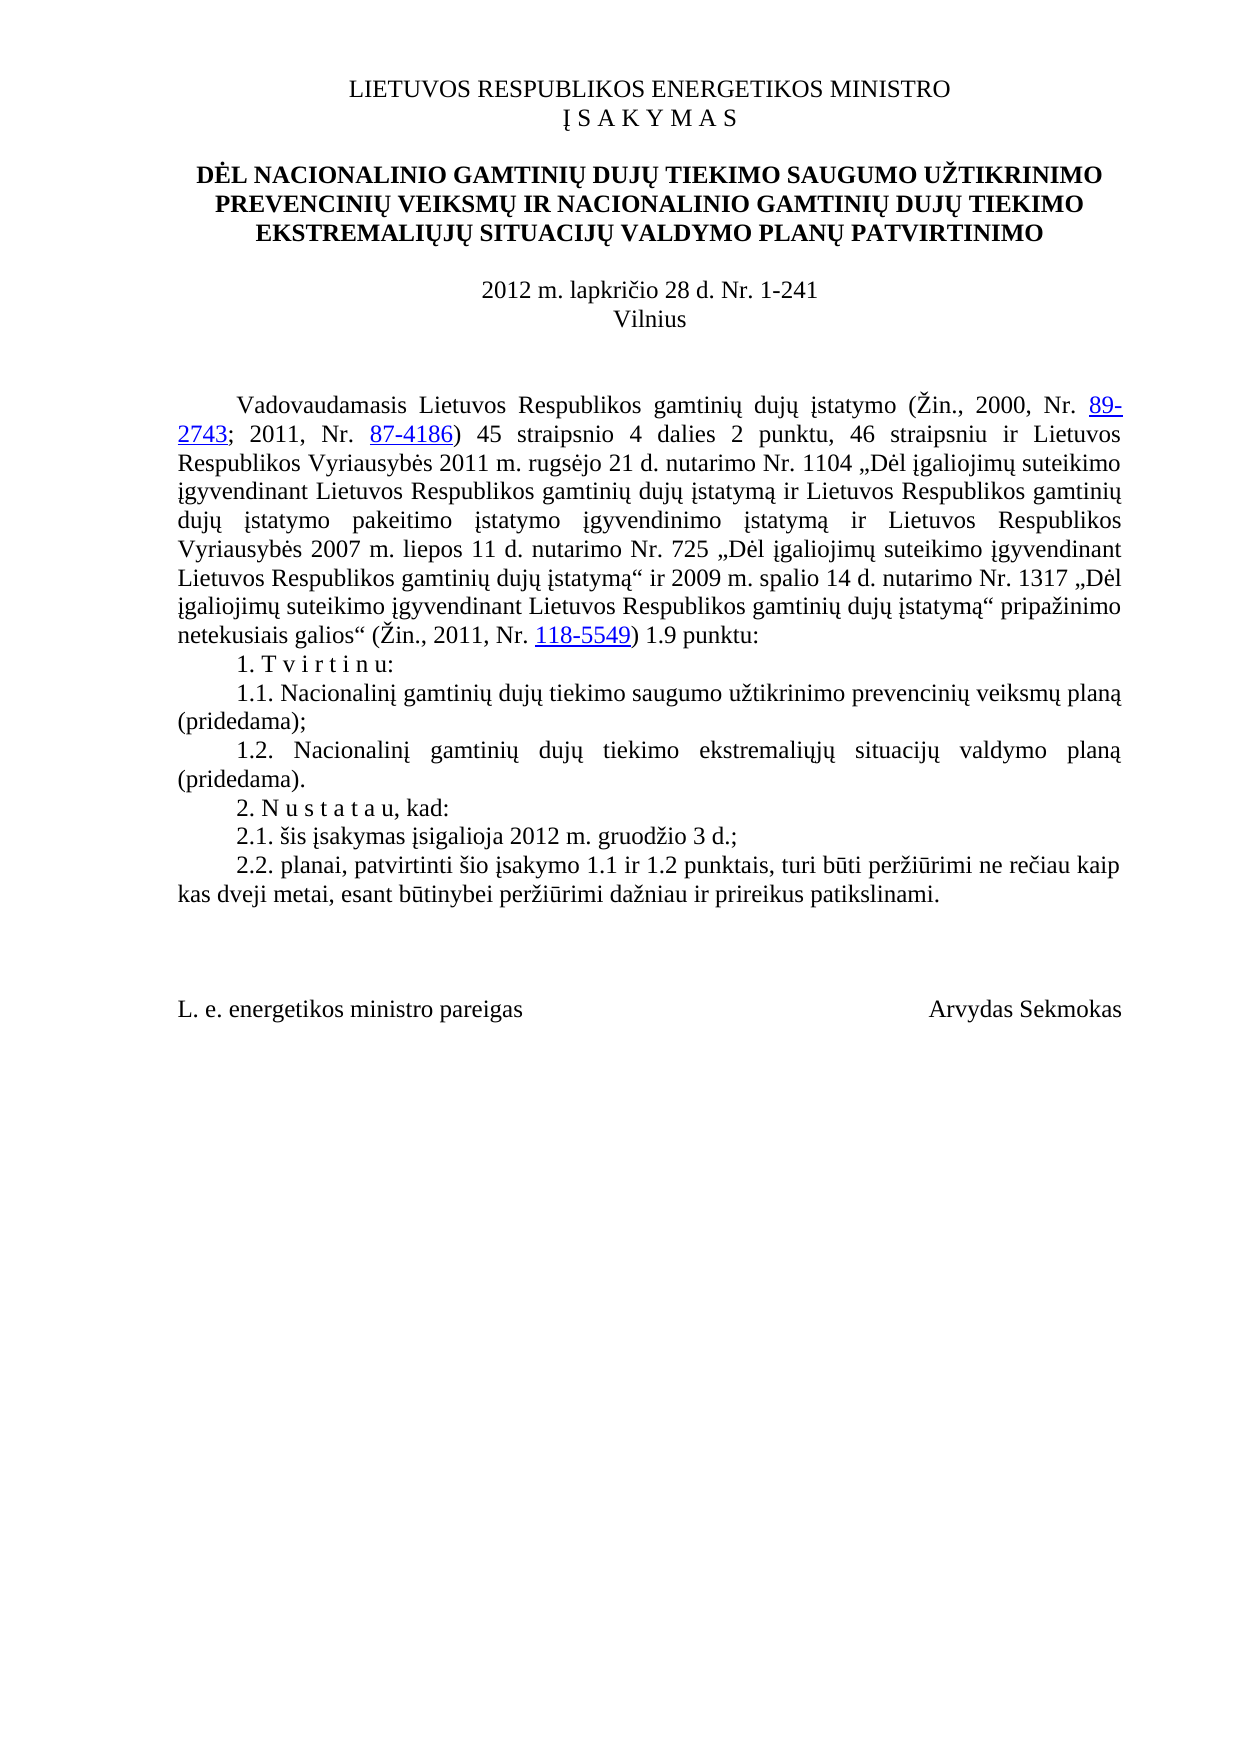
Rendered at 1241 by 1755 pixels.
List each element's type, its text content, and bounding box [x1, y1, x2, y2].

text Vadovaudamasis Lietuvos Respublikos gamtinių dujų įstatymo (Žin., 2000, Nr. 89-2743; 2011, Nr. 87-4186) 45 straipsnio 4 dalies 2 punktu, 46 straipsniu ir Lietuvos Respublikos Vyriausybės 2011 m. rugsėjo 21 d. nutarimo Nr. 1104 „Dėl įgaliojimų suteikimo įgyvendinant Lietuvos Respublikos gamtinių dujų įstatymą ir Lietuvos Respublikos gamtinių dujų įstatymo pakeitimo įstatymo įgyvendinimo įstatymą ir Lietuvos Respublikos Vyriausybės 2007 m. liepos 11 d. nutarimo Nr. 725 „Dėl įgaliojimų suteikimo įgyvendinant Lietuvos Respublikos gamtinių dujų įstatymą“ ir 2009 m. spalio 14 d. nutarimo Nr. 1317 „Dėl įgaliojimų suteikimo įgyvendinant Lietuvos Respublikos gamtinių dujų įstatymą“ pripažinimo netekusiais galios“ (Žin., 2011, Nr. 118-5549) 1.9 punktu: [177, 390, 1122, 649]
text 2. N u s t a t a u, kad: [177, 793, 1122, 821]
text Į S A K Y M A S [177, 103, 1122, 131]
text Vilnius [177, 304, 1122, 333]
text LIETUVOS RESPUBLIKOS ENERGETIKOS MINISTRO [177, 74, 1122, 103]
text 1.1. Nacionalinį gamtinių dujų tiekimo saugumo užtikrinimo prevencinių veiksmų planą (pridedama); [177, 678, 1122, 735]
text 2012 m. lapkričio 28 d. Nr. 1-241 [177, 275, 1122, 304]
text L. e. energetikos ministro pareigas Arvydas Sekmokas [177, 994, 1122, 1023]
text 1.2. Nacionalinį gamtinių dujų tiekimo ekstremaliųjų situacijų valdymo planą (pridedama). [177, 735, 1122, 793]
text 2.1. šis įsakymas įsigalioja 2012 m. gruodžio 3 d.; [177, 821, 1122, 850]
text 2.2. planai, patvirtinti šio įsakymo 1.1 ir 1.2 punktais, turi būti peržiūrimi ne rečiau kaip kas dveji metai, esant būtinybei peržiūrimi dažniau ir prireikus patikslinami. [177, 850, 1122, 908]
text DĖL NACIONALINIO GAMTINIŲ DUJŲ TIEKIMO SAUGUMO UŽTIKRINIMO PREVENCINIŲ VEIKSMŲ IR NACIONALINIO GAMTINIŲ DUJŲ TIEKIMO EKSTREMALIŲJŲ SITUACIJŲ VALDYMO PLANŲ PATVIRTINIMO [177, 160, 1122, 246]
text 1. T v i r t i n u: [177, 649, 1122, 678]
